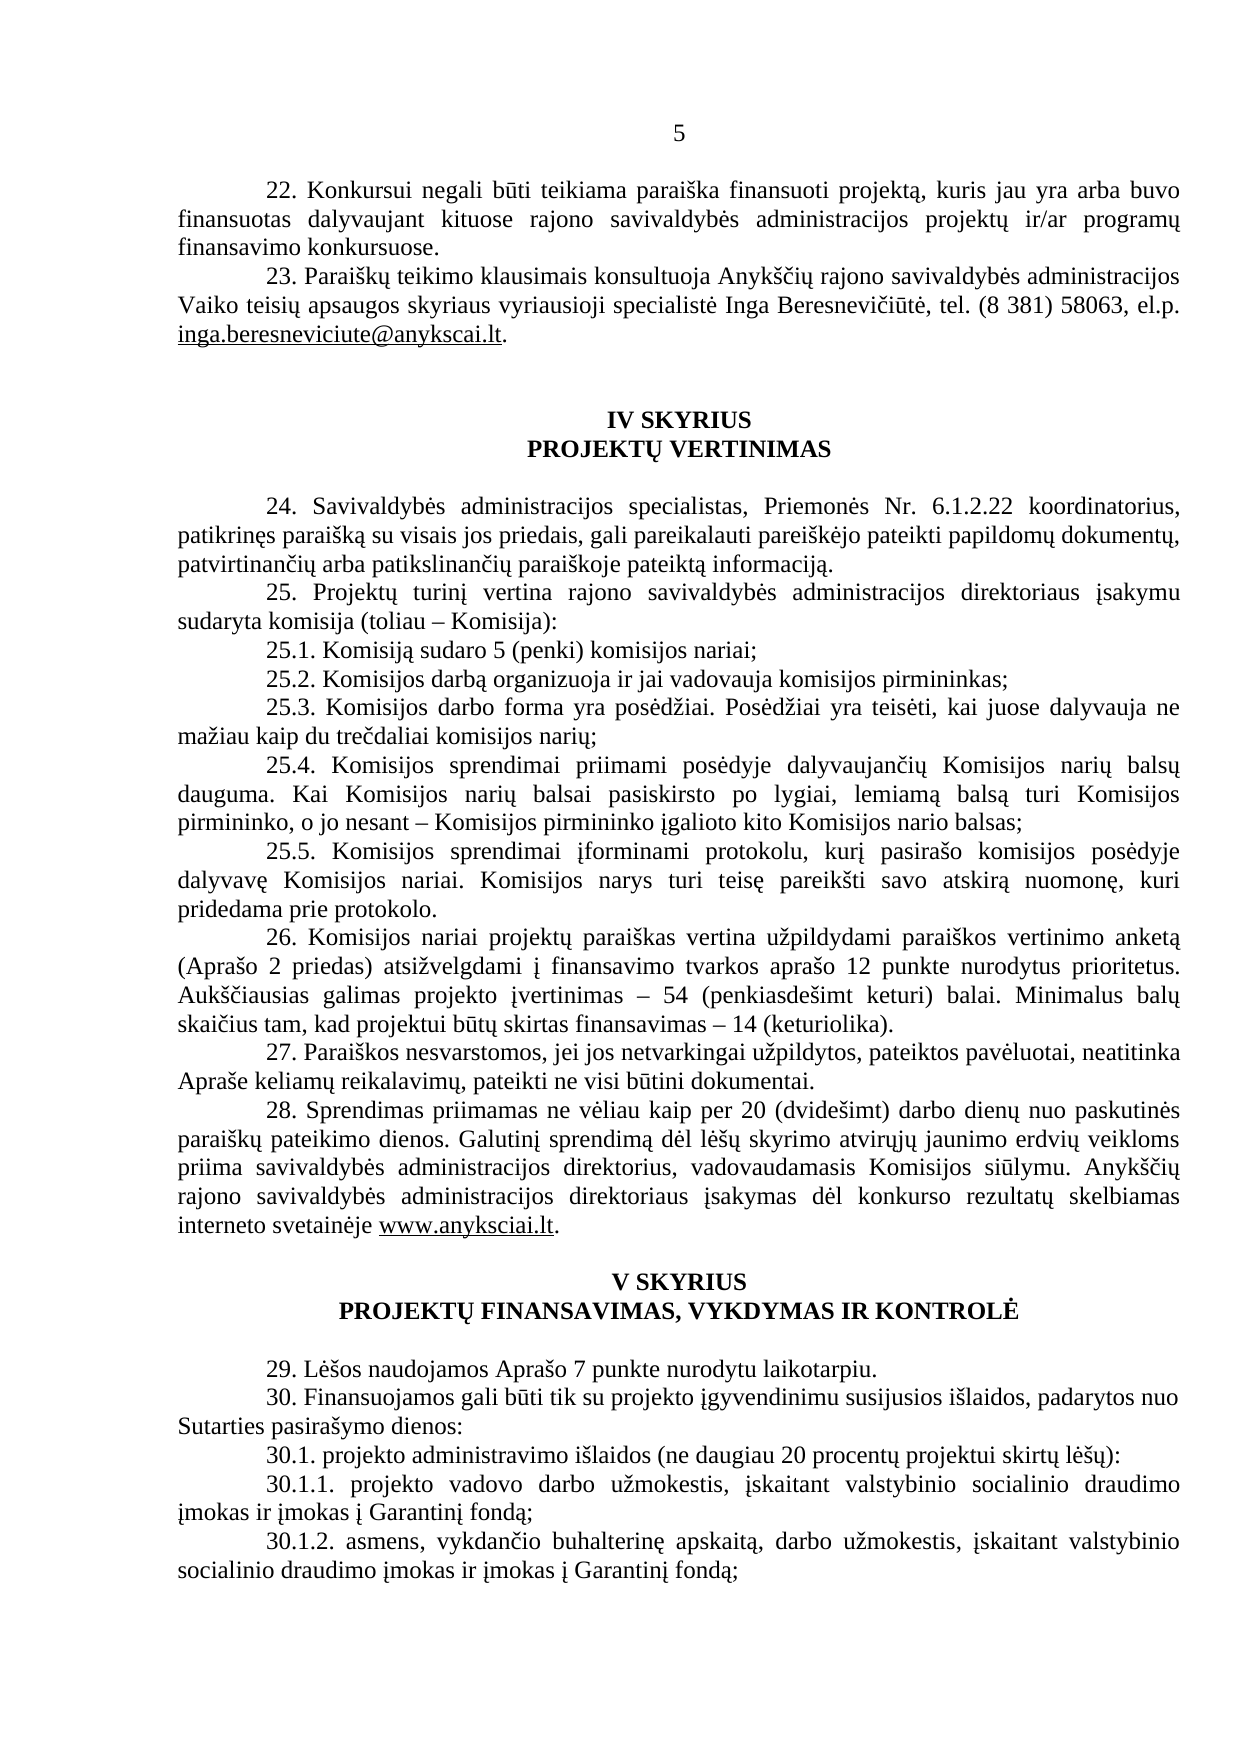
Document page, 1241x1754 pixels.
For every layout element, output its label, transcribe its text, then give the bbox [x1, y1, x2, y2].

text PROJEKTŲ FINANSAVIMAS, VYKDYMAS IR KONTROLĖ [177, 1296, 1181, 1325]
text PROJEKTŲ VERTINIMAS [177, 434, 1181, 462]
text Sutarties pasirašymo dienos: [177, 1411, 1181, 1440]
text 29. Lėšos naudojamos Aprašo 7 punkte nurodytu laikotarpiu. [177, 1354, 1181, 1382]
text 25.2. Komisijos darbą organizuoja ir jai vadovauja komisijos pirmininkas; [177, 664, 1181, 692]
text 24. Savivaldybės administracijos specialistas, Priemonės Nr. 6.1.2.22 koordinatorius, patikrinęs paraišką su visais jos priedais, gali pareikalauti pareiškėjo pateikti papildomų dokumentų, patvirtinančių arba patikslinančių paraiškoje pateiktą informaciją. [177, 491, 1181, 577]
text 26. Komisijos nariai projektų paraiškas vertina užpildydami paraiškos vertinimo anketą (Aprašo 2 priedas) atsižvelgdami į finansavimo tvarkos aprašo 12 punkte nurodytus prioritetus. Aukščiausias galimas projekto įvertinimas – 54 (penkiasdešimt keturi) balai. Minimalus balų skaičius tam, kad projektui būtų skirtas finansavimas – 14 (keturiolika). [177, 922, 1181, 1037]
text 30.1. projekto administravimo išlaidos (ne daugiau 20 procentų projektui skirtų lėšų): [177, 1440, 1181, 1469]
text 25.3. Komisijos darbo forma yra posėdžiai. Posėdžiai yra teisėti, kai juose dalyvauja ne mažiau kaip du trečdaliai komisijos narių; [177, 692, 1181, 750]
text 30.1.2. asmens, vykdančio buhalterinę apskaitą, darbo užmokestis, įskaitant valstybinio socialinio draudimo įmokas ir įmokas į Garantinį fondą; [177, 1526, 1181, 1584]
text 28. Sprendimas priimamas ne vėliau kaip per 20 (dvidešimt) darbo dienų nuo paskutinės paraiškų pateikimo dienos. Galutinį sprendimą dėl lėšų skyrimo atvirųjų jaunimo erdvių veikloms priima savivaldybės administracijos direktorius, vadovaudamasis Komisijos siūlymu. Anykščių rajono savivaldybės administracijos direktoriaus įsakymas dėl konkurso rezultatų skelbiamas interneto svetainėje www.anyksciai.lt. [177, 1095, 1181, 1239]
text 27. Paraiškos nesvarstomos, jei jos netvarkingai užpildytos, pateiktos pavėluotai, neatitinka Apraše keliamų reikalavimų, pateikti ne visi būtini dokumentai. [177, 1037, 1181, 1095]
text IV SKYRIUS [177, 405, 1181, 434]
text V SKYRIUS [177, 1267, 1181, 1296]
text 25.5. Komisijos sprendimai įforminami protokolu, kurį pasirašo komisijos posėdyje dalyvavę Komisijos nariai. Komisijos narys turi teisę pareikšti savo atskirą nuomonę, kuri pridedama prie protokolo. [177, 836, 1181, 922]
text 30.1.1. projekto vadovo darbo užmokestis, įskaitant valstybinio socialinio draudimo įmokas ir įmokas į Garantinį fondą; [177, 1469, 1181, 1526]
text 22. Konkursui negali būti teikiama paraiška finansuoti projektą, kuris jau yra arba buvo finansuotas dalyvaujant kituose rajono savivaldybės administracijos projektų ir/ar programų finansavimo konkursuose. [177, 175, 1181, 261]
text 30. Finansuojamos gali būti tik su projekto įgyvendinimu susijusios išlaidos, padarytos nuo [266, 1382, 1181, 1411]
text 25.4. Komisijos sprendimai priimami posėdyje dalyvaujančių Komisijos narių balsų dauguma. Kai Komisijos narių balsai pasiskirsto po lygiai, lemiamą balsą turi Komisijos pirmininko, o jo nesant – Komisijos pirmininko įgalioto kito Komisijos nario balsas; [177, 750, 1181, 836]
text 25. Projektų turinį vertina rajono savivaldybės administracijos direktoriaus įsakymu sudaryta komisija (toliau – Komisija): [177, 577, 1181, 635]
text 25.1. Komisiją sudaro 5 (penki) komisijos nariai; [177, 635, 1181, 664]
text 23. Paraiškų teikimo klausimais konsultuoja Anykščių rajono savivaldybės administracijos Vaiko teisių apsaugos skyriaus vyriausioji specialistė Inga Beresnevičiūtė, tel. (8 381) 58063, el.p. inga.beresneviciute@anykscai.lt. [177, 261, 1181, 347]
